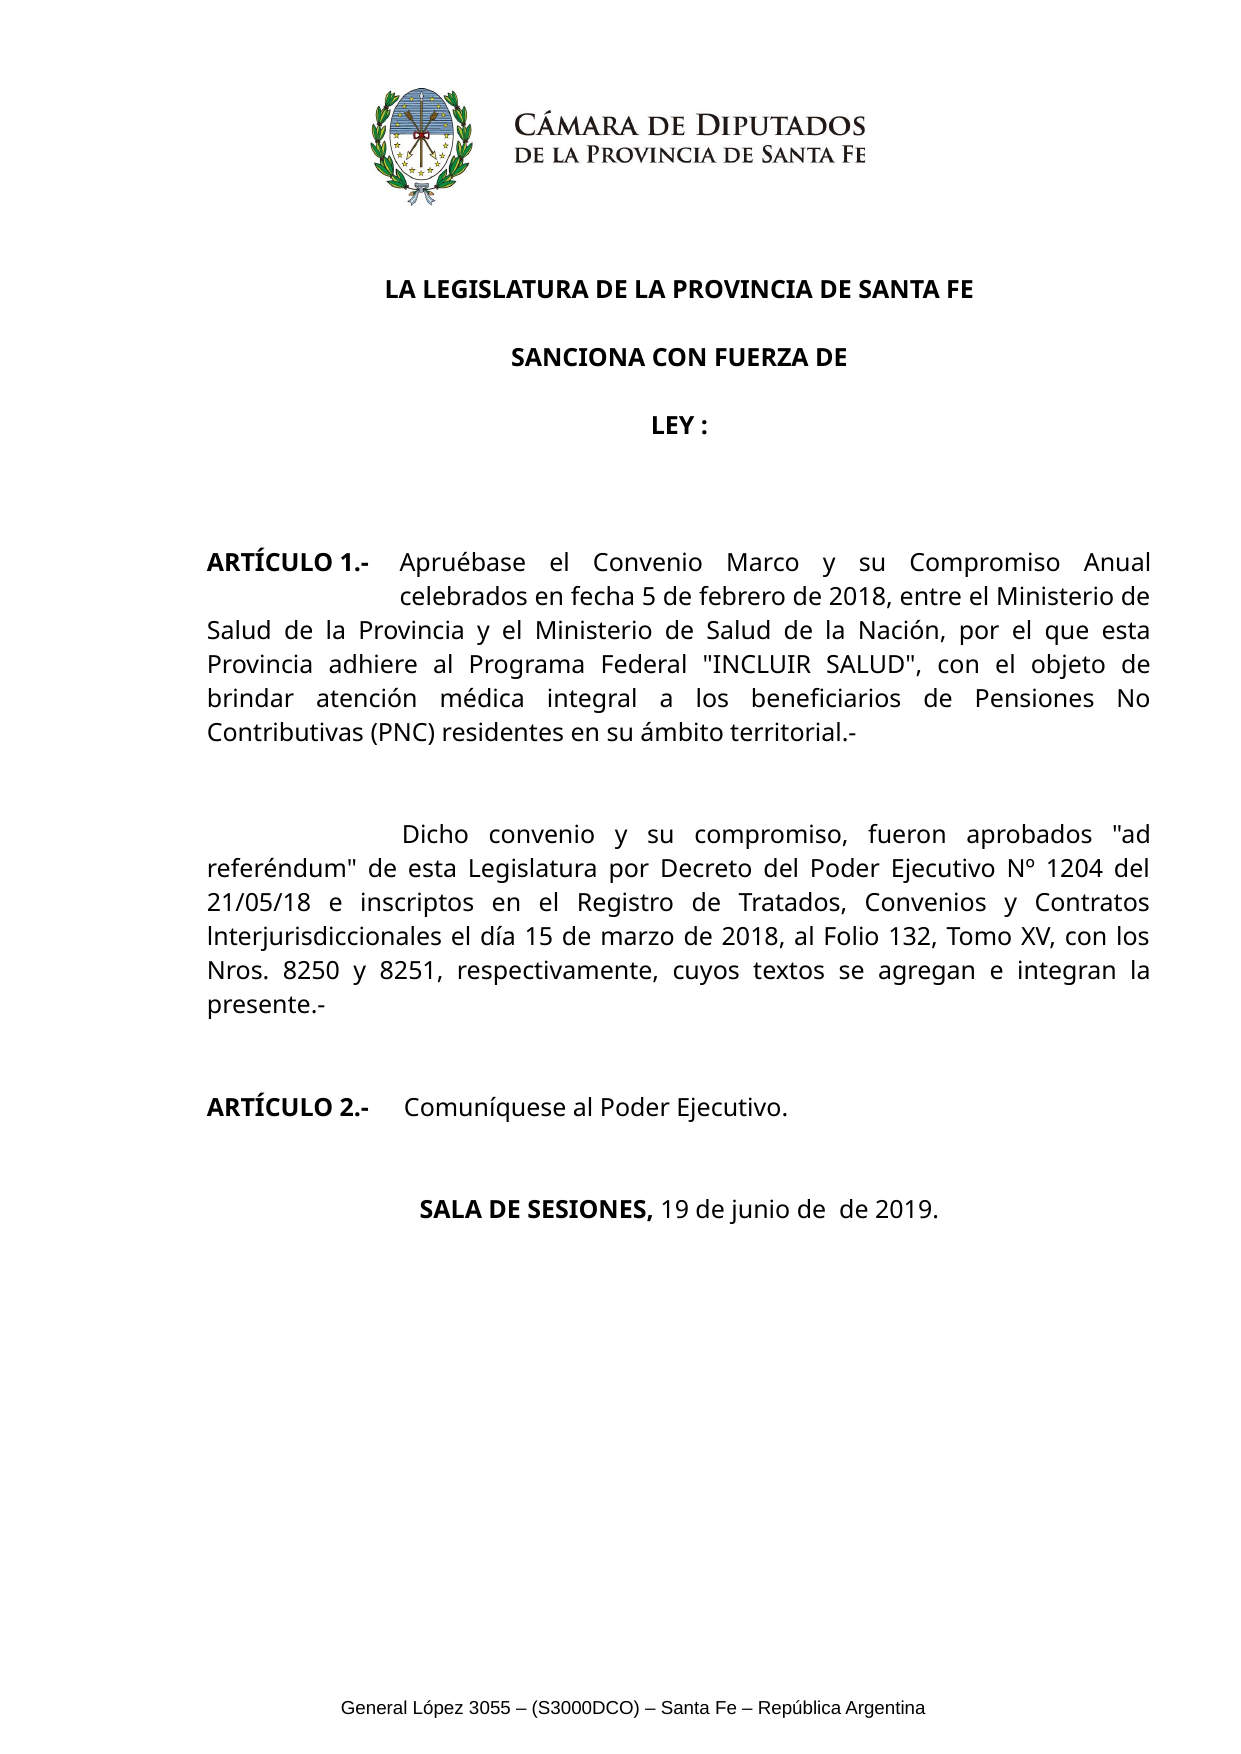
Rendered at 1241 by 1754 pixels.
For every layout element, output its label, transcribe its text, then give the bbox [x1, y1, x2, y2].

text SANCIONA CON FUERZA DE [207, 340, 1152, 374]
text LEY : [207, 408, 1152, 442]
text Dicho convenio y su compromiso, fueron aprobados "ad referéndum" de esta Legislatura por Decreto del Poder Ejecutivo Nº 1204 del 21/05/18 e inscriptos en el Registro de Tratados, Convenios y Contratos lnterjurisdiccionales el día 15 de marzo de 2018, al Folio 132, Tomo XV, con los Nros. 8250 y 8251, respectivamente, cuyos textos se agregan e integran la presente.- [207, 817, 1152, 1021]
table_header ARTÍCULO 1.- [207, 544, 399, 594]
text Apruébase el Convenio Marco y su Compromiso Anual celebrados en fecha 5 de febrero de 2018, entre el Ministerio de Salud de la Provincia y el Ministerio de Salud de la Nación, por el que esta Provincia adhiere al Programa Federal "INCLUIR SALUD", con el objeto de brindar atención médica integral a los beneficiarios de Pensiones No Contributivas (PNC) residentes en su ámbito territorial.- [207, 544, 1152, 748]
text Comuníquese al Poder Ejecutivo. [404, 1089, 1152, 1123]
picture [370, 88, 866, 210]
text LA LEGISLATURA DE LA PROVINCIA DE SANTA FE [207, 272, 1152, 306]
text SALA DE SESIONES, 19 de junio de de 2019. [207, 1191, 1152, 1225]
table_header ARTÍCULO 2.- [207, 1089, 404, 1139]
